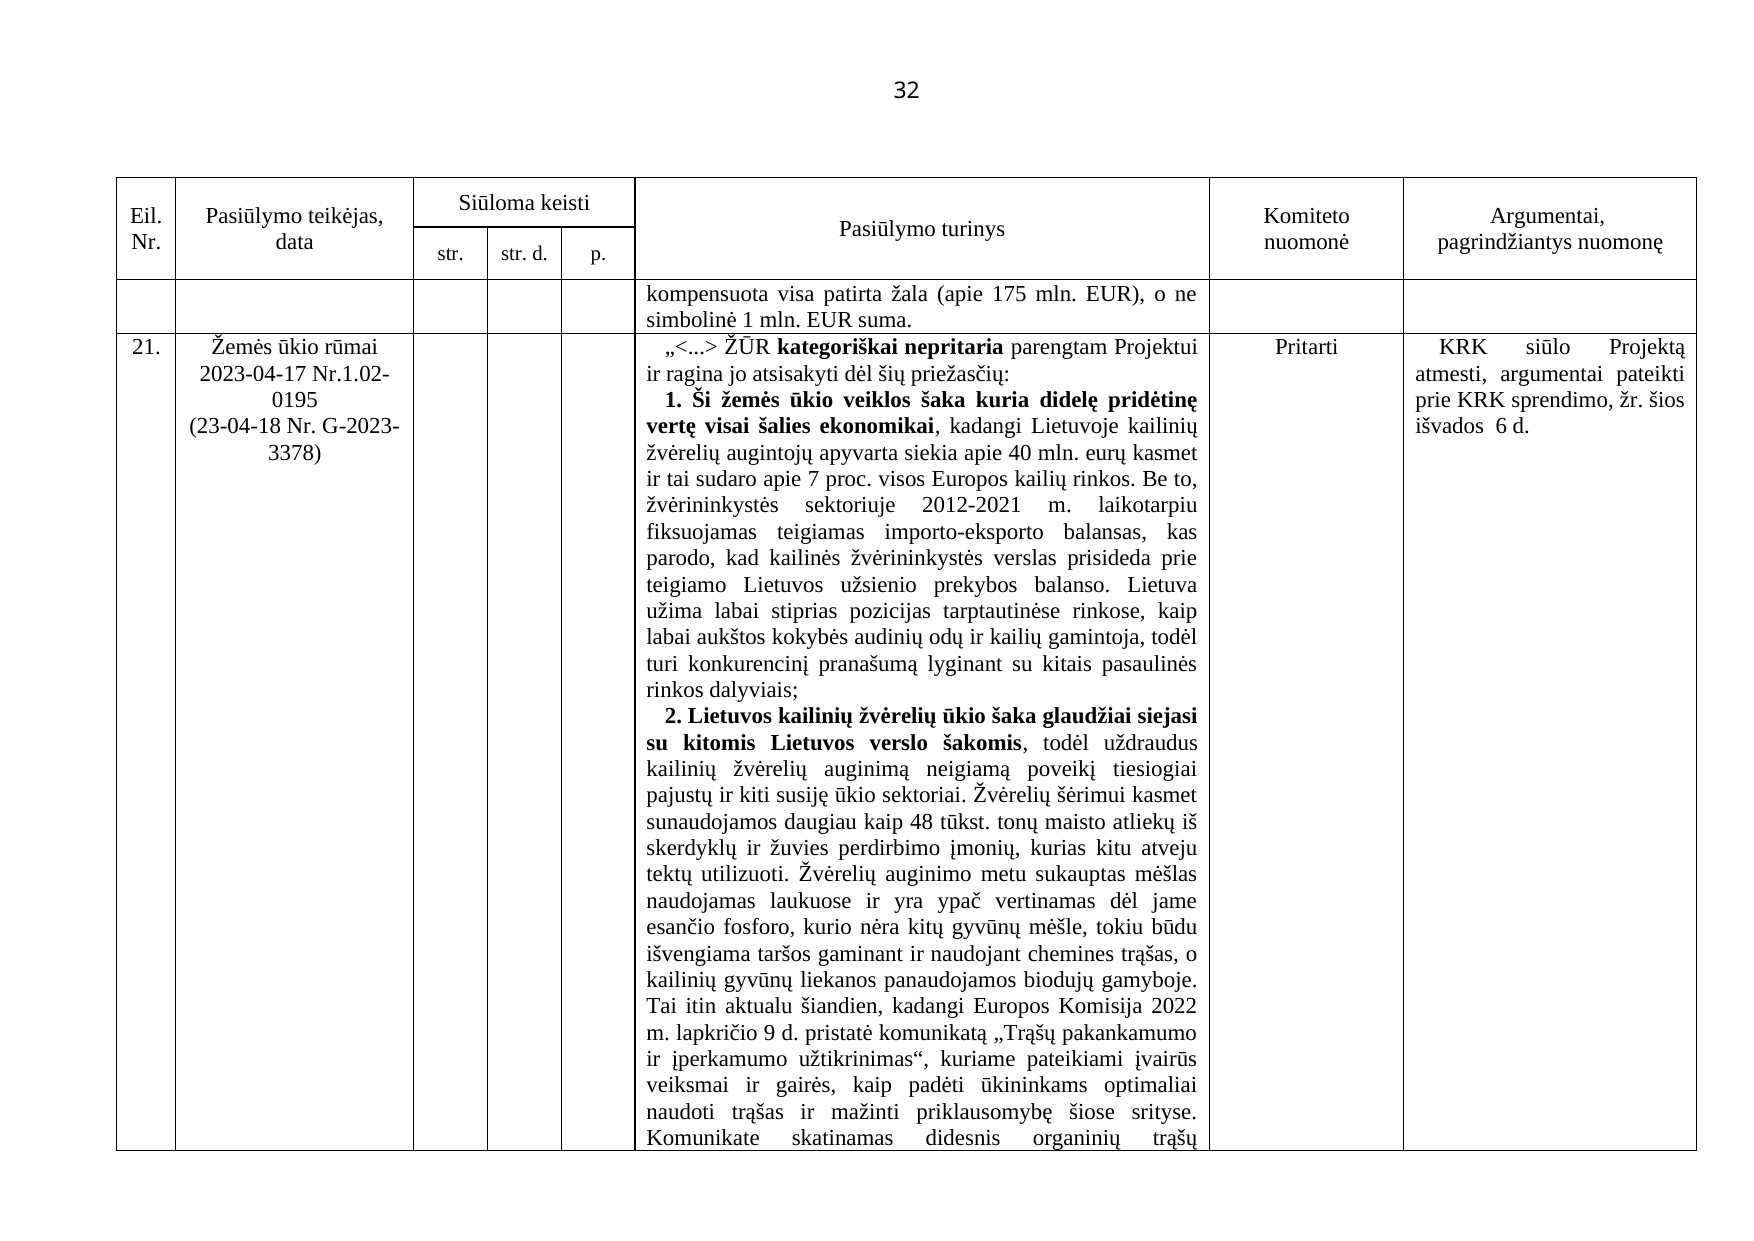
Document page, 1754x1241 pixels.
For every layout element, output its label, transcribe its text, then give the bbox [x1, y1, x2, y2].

table_cell 21. [117, 334, 175, 1150]
table_cell p. [562, 228, 634, 279]
table_header Argumentai, pagrindžiantys nuomonę [1404, 178, 1696, 279]
table_cell [117, 280, 175, 332]
table_cell [562, 334, 634, 1150]
table_cell [562, 280, 634, 332]
table_cell [176, 280, 413, 332]
table_cell [488, 334, 561, 1150]
table_cell Pritarti [1210, 334, 1403, 1150]
table_cell KRK siūlo Projektą atmesti, argumentai pateikti prie KRK sprendimo, žr. šios išvados 6 d. [1404, 334, 1696, 1150]
table_header Pasiūlymo turinys [636, 178, 1209, 279]
table_cell str. d. [488, 228, 561, 279]
table_cell [488, 280, 561, 332]
table_cell [1404, 280, 1696, 332]
table_header Pasiūlymo teikėjas, data [176, 178, 413, 279]
table_cell „<...> ŽŪR kategoriškai nepritaria parengtam Projektui ir ragina jo atsisakyti dėl šių priežasčių: 1. Ši žemės ūkio veiklos šaka kuria didelę pridėtinę vertę visai šalies ekonomikai, kadangi Lietuvoje kailinių žvėrelių augintojų apyvarta siekia apie 40 mln. eurų kasmet ir tai sudaro apie 7 proc. visos Europos kailių rinkos. Be to, žvėrininkystės sektoriuje 2012-2021 m. laikotarpiu fiksuojamas teigiamas importo-eksporto balansas, kas parodo, kad kailinės žvėrininkystės verslas prisideda prie teigiamo Lietuvos užsienio prekybos balanso. Lietuva užima labai stiprias pozicijas tarptautinėse rinkose, kaip labai aukštos kokybės audinių odų ir kailių gamintoja, todėl turi konkurencinį pranašumą lyginant su kitais pasaulinės rinkos dalyviais; 2. Lietuvos kailinių žvėrelių ūkio šaka glaudžiai siejasi su kitomis Lietuvos verslo šakomis, todėl uždraudus kailinių žvėrelių auginimą neigiamą poveikį tiesiogiai pajustų ir kiti susiję ūkio sektoriai. Žvėrelių šėrimui kasmet sunaudojamos daugiau kaip 48 tūkst. tonų maisto atliekų iš skerdyklų ir žuvies perdirbimo įmonių, kurias kitu atveju tektų utilizuoti. Žvėrelių auginimo metu sukauptas mėšlas naudojamas laukuose ir yra ypač vertinamas dėl jame esančio fosforo, kurio nėra kitų gyvūnų mėšle, tokiu būdu išvengiama taršos gaminant ir naudojant chemines trąšas, o kailinių gyvūnų liekanos panaudojamos biodujų gamyboje. Tai itin aktualu šiandien, kadangi Europos Komisija 2022 m. lapkričio 9 d. pristatė komunikatą „Trąšų pakankamumo ir įperkamumo užtikrinimas“, kuriame pateikiami įvairūs veiksmai ir gairės, kaip padėti ūkininkams optimaliai naudoti trąšas ir mažinti priklausomybę šiose srityse. Komunikate skatinamas didesnis organinių trąšų [636, 334, 1209, 1150]
table_cell [1210, 280, 1403, 332]
table_header Eil. Nr. [117, 178, 175, 279]
table_cell Žemės ūkio rūmai 2023-04-17 Nr.1.02- 0195 (23-04-18 Nr. G-2023-3378) [176, 334, 413, 1150]
table_header Siūloma keisti [414, 178, 634, 226]
table_cell kompensuota visa patirta žala (apie 175 mln. EUR), o ne simbolinė 1 mln. EUR suma. [636, 280, 1209, 332]
table_header Komiteto nuomonė [1210, 178, 1403, 279]
table_cell [414, 280, 487, 332]
table_cell [414, 334, 487, 1150]
table_cell str. [414, 228, 487, 279]
